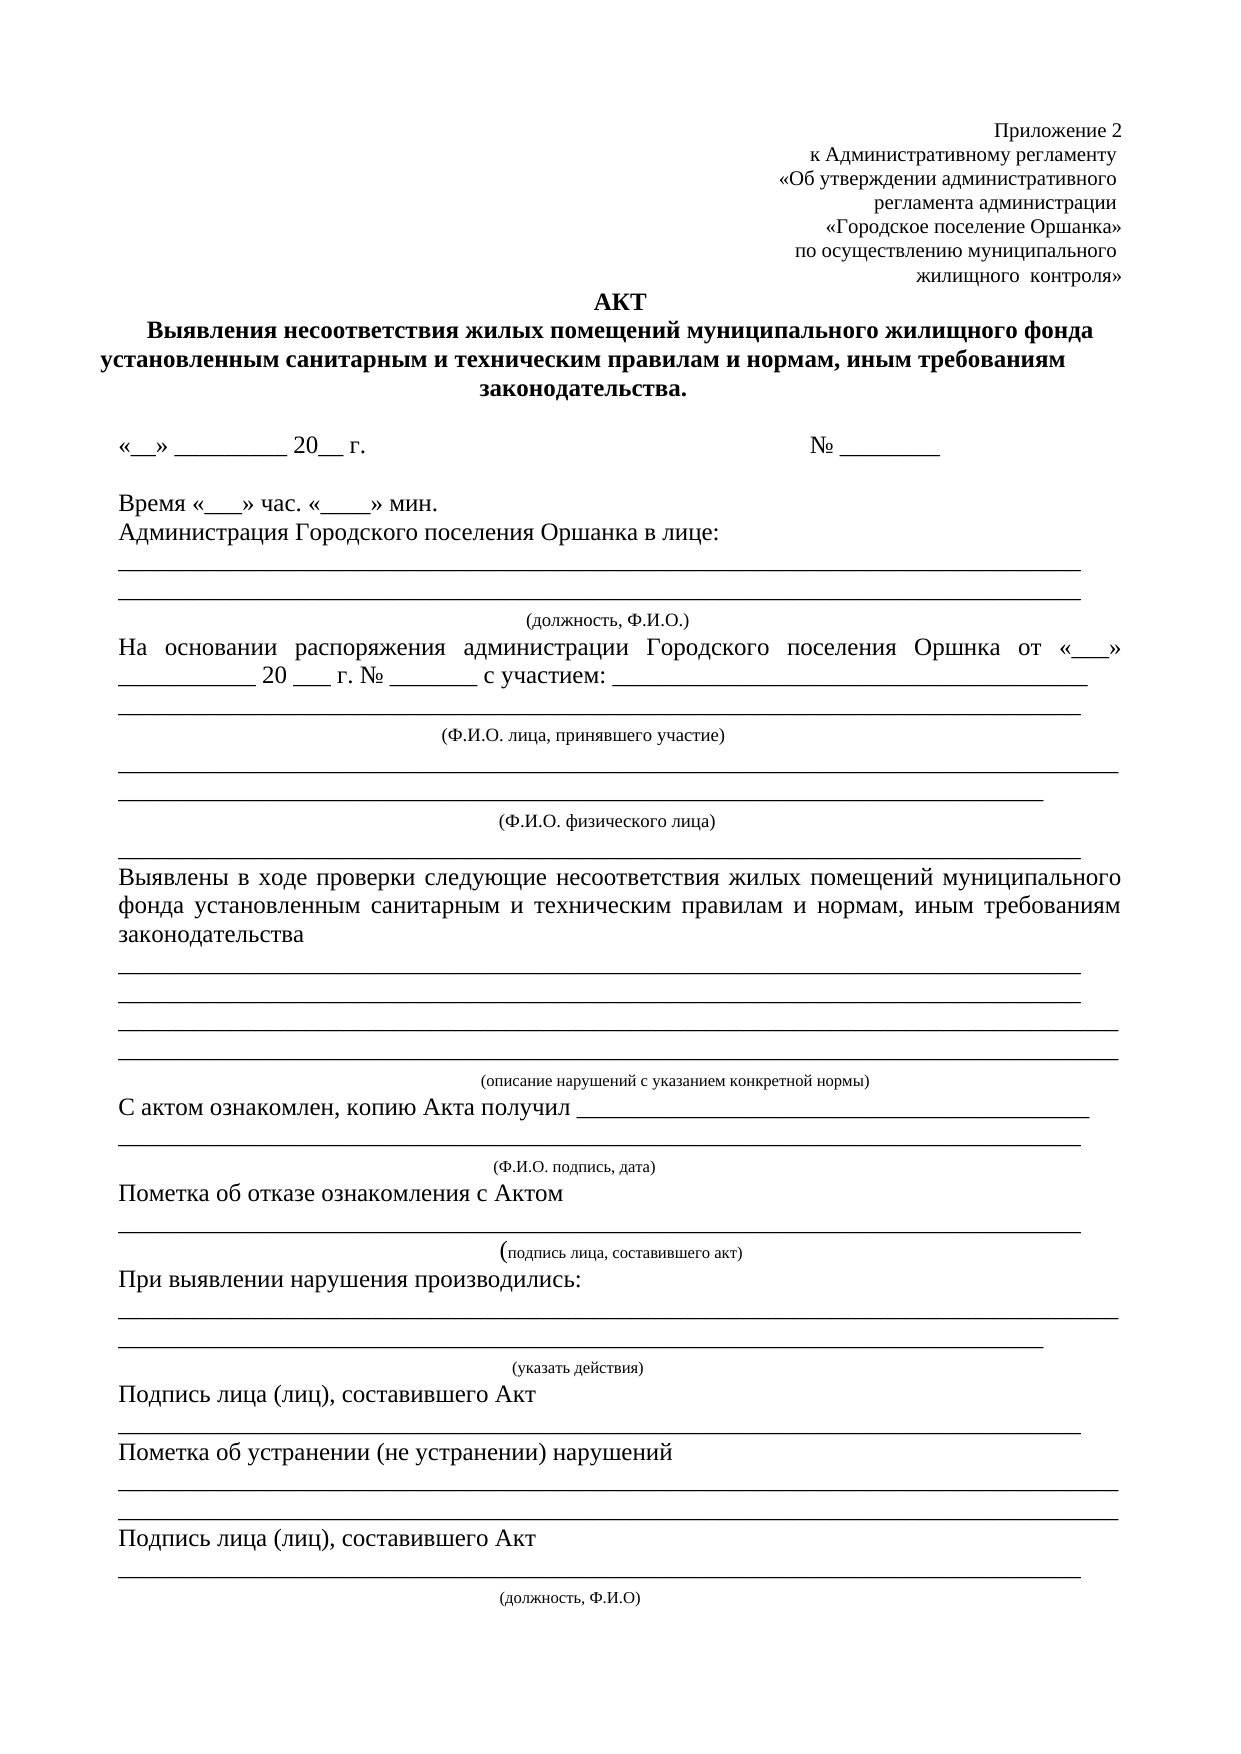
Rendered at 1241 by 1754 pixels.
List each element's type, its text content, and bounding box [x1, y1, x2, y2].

text _____________________________________________________________________________ [118, 545, 1122, 574]
text ________________________________________________________________________________________________________________________________________________________________ [118, 1005, 1122, 1063]
text Выявления несоответствия жилых помещений муниципального жилищного фонда установленным санитарным и техническим правилам и нормам, иным требованиям законодательства. [44, 315, 1122, 402]
text жилищного контроля» [44, 262, 1122, 287]
text При выявлении нарушения производились: [118, 1264, 1122, 1293]
text _____________________________________________________________________________ [118, 689, 1122, 718]
text _____________________________________________________________________________ [118, 977, 1122, 1005]
text (подпись лица, составившего акт) [118, 1235, 1122, 1264]
text (описание нарушений с указанием конкретной нормы) [118, 1063, 1122, 1092]
text _____________________________________________________________________________ [118, 833, 1122, 862]
text к Административному регламенту [44, 142, 1122, 166]
text (Ф.И.О. лица, принявшего участие) [118, 718, 1122, 747]
text Приложение 2 [118, 118, 1122, 142]
text Выявлены в ходе проверки следующие несоответствия жилых помещений муниципального фонда установленным санитарным и техническим правилам и нормам, иным требованиям законодательства [118, 862, 1122, 948]
text Подпись лица (лиц), составившего Акт [118, 1379, 1122, 1408]
text _____________________________________________________________________________ [118, 1408, 1122, 1437]
text __________________________________________________________________________________________________________________________________________________________ [118, 747, 1122, 804]
text Пометка об устранении (не устранении) нарушений [118, 1437, 1122, 1465]
text На основании распоряжения администрации Городского поселения Оршнка от «___» ___________ 20 ___ г. № _______ с участием: ______________________________________ [118, 632, 1122, 689]
text Пометка об отказе ознакомления с Актом [118, 1178, 1122, 1207]
text С актом ознакомлен, копию Акта получил _________________________________________ [118, 1092, 1122, 1120]
text _____________________________________________________________________________ [118, 574, 1122, 603]
text «__» _________ 20__ г. № ________ [118, 430, 1122, 459]
text _____________________________________________________________________________ [118, 948, 1122, 977]
text (указать действия) [118, 1350, 1122, 1379]
text _____________________________________________________________________________ [118, 1207, 1122, 1235]
text _____________________________________________________________________________ [118, 1552, 1122, 1580]
text (должность, Ф.И.О.) [118, 603, 1122, 632]
text Подпись лица (лиц), составившего Акт [118, 1523, 1122, 1552]
text АКТ [44, 287, 1122, 315]
text «Городское поселение Оршанка» [44, 214, 1122, 238]
text (Ф.И.О. подпись, дата) [118, 1149, 1122, 1178]
text Администрация Городского поселения Оршанка в лице: [118, 517, 1122, 545]
text регламента администрации [44, 190, 1122, 214]
text _____________________________________________________________________________ [118, 1120, 1122, 1149]
text (Ф.И.О. физического лица) [118, 804, 1122, 833]
text __________________________________________________________________________________________________________________________________________________________ [118, 1293, 1122, 1350]
text ________________________________________________________________________________________________________________________________________________________________ [118, 1465, 1122, 1523]
text Время «___» час. «____» мин. [118, 488, 1122, 517]
text по осуществлению муниципального [44, 238, 1122, 262]
text «Об утверждении административного [44, 166, 1122, 190]
text (должность, Ф.И.О) [118, 1580, 1122, 1609]
